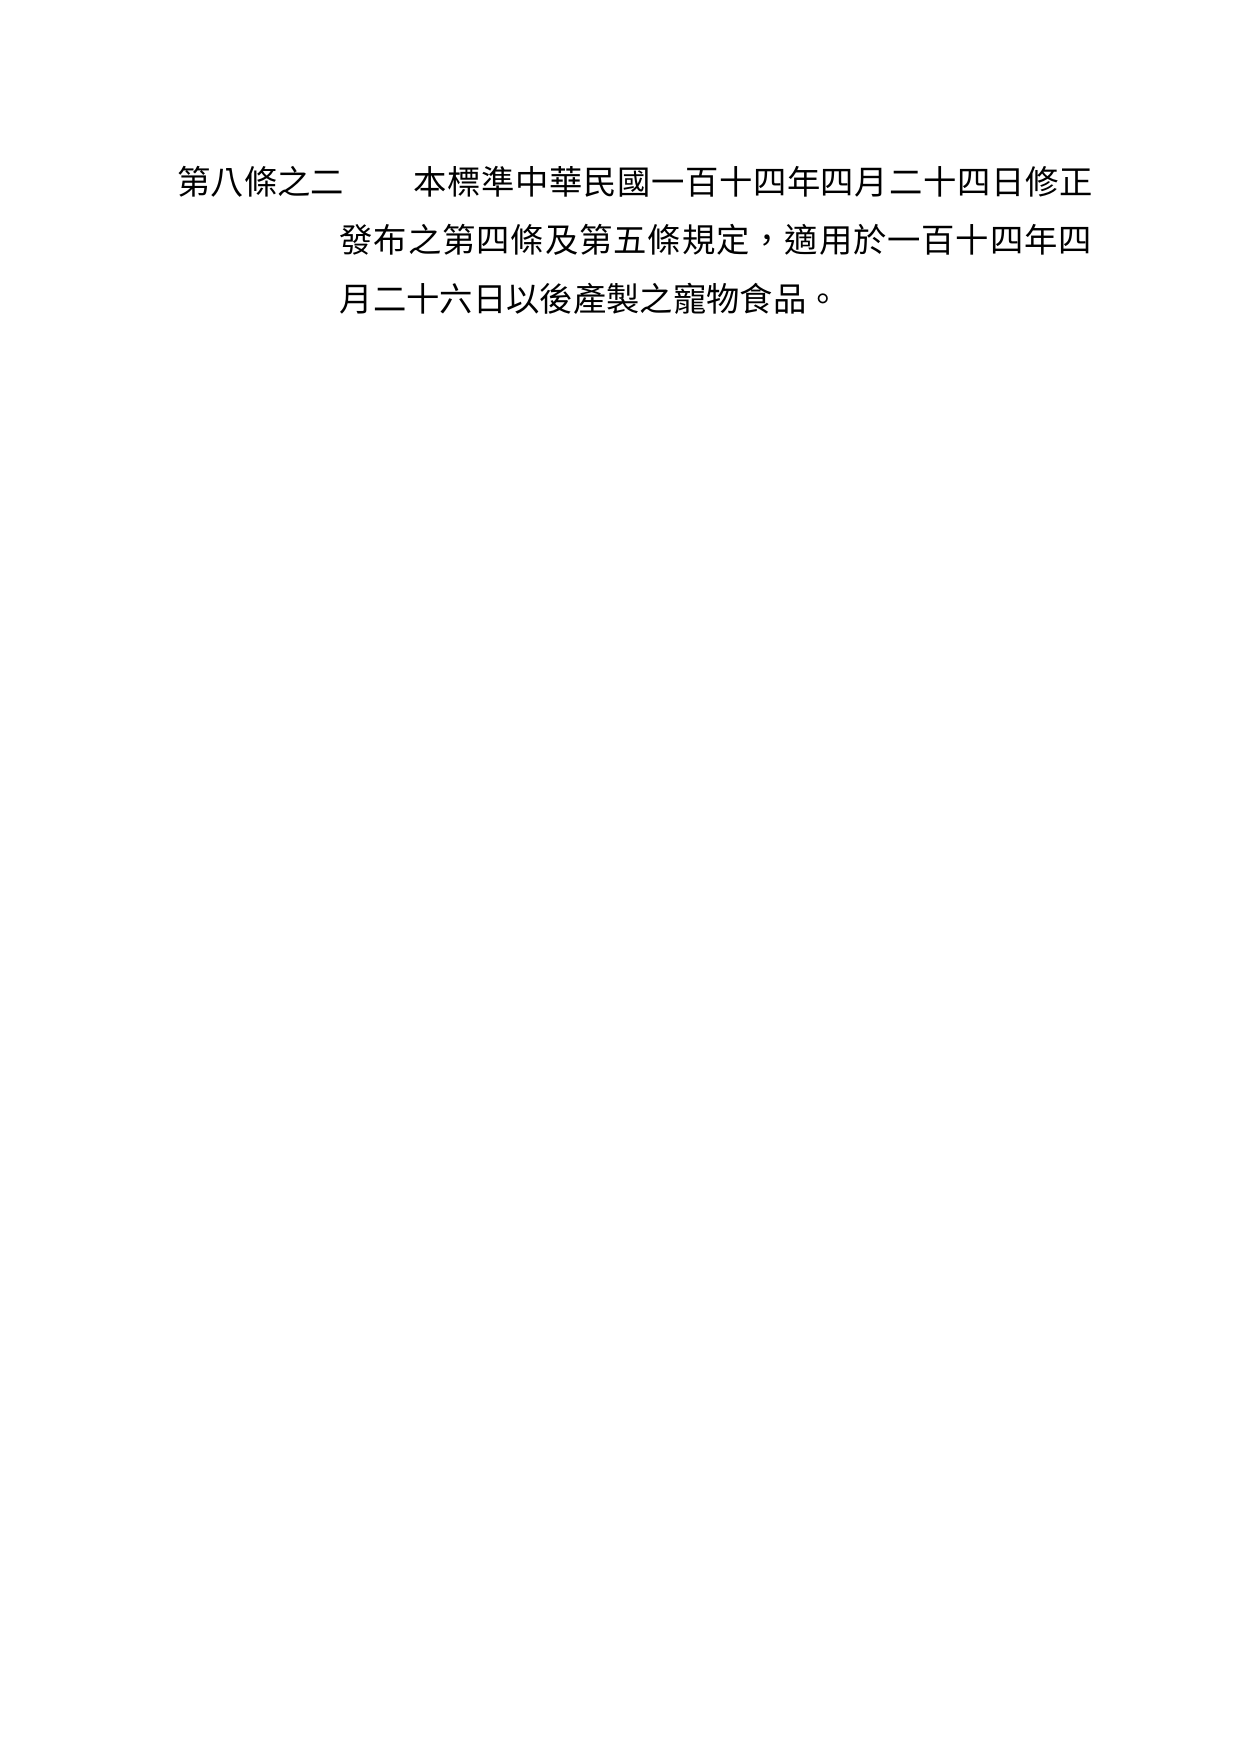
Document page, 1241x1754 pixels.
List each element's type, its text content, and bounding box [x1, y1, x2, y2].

text 第八條之二 本標準中華民國一百十四年四月二十四日修正發布之第四條及第五條規定，適用於一百十四年四月二十六日以後產製之寵物食品。 [177, 148, 1092, 323]
